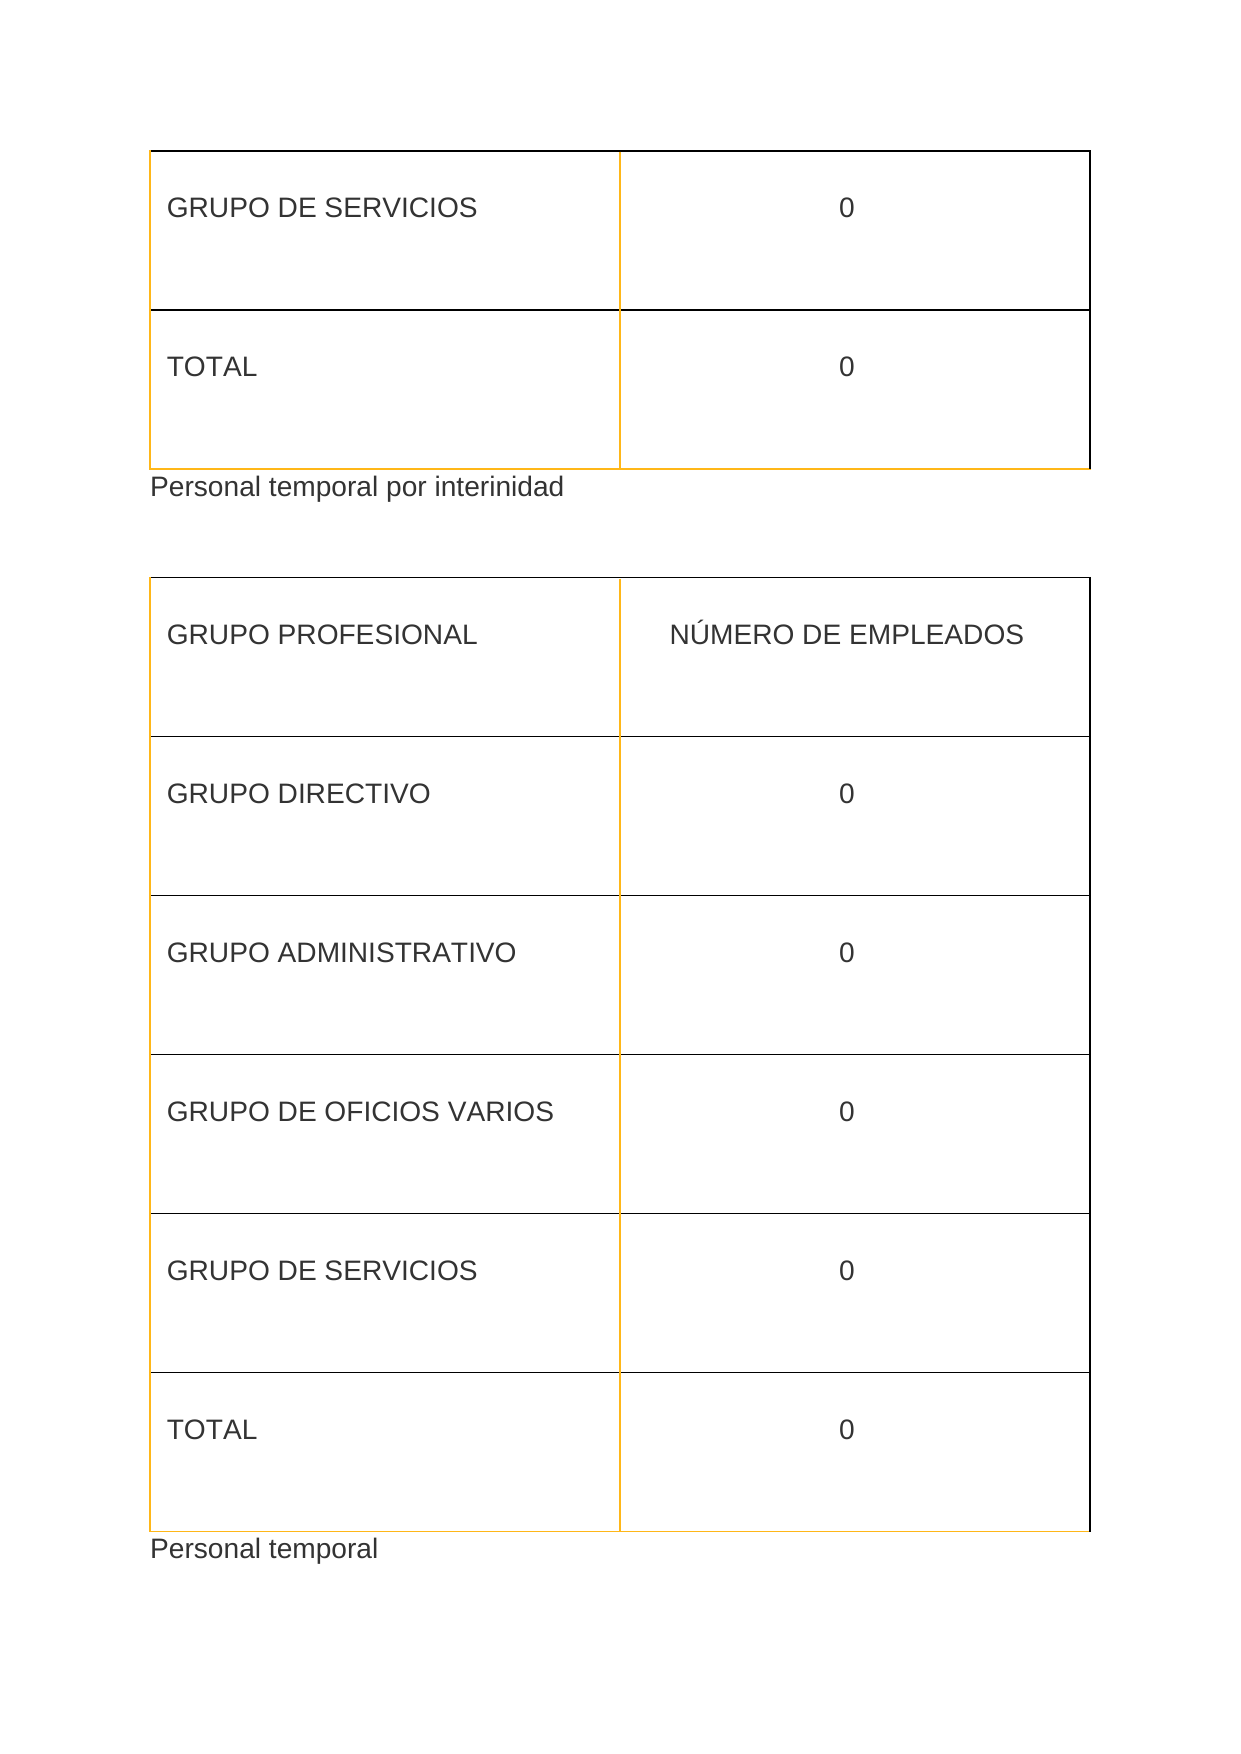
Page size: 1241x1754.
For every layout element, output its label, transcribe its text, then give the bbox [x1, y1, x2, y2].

table_header NÚMERO DE EMPLEADOS [621, 578, 1089, 736]
table_cell GRUPO DE OFICIOS VARIOS [151, 1055, 619, 1213]
table_cell GRUPO ADMINISTRATIVO [151, 896, 619, 1054]
table_cell GRUPO DE SERVICIOS [151, 152, 619, 309]
table_cell 0 [621, 152, 1089, 309]
table_cell GRUPO DIRECTIVO [151, 737, 619, 895]
table_cell TOTAL [151, 1373, 619, 1531]
table_cell 0 [621, 311, 1089, 468]
table_cell 0 [621, 1373, 1089, 1531]
text Personal temporal por interinidad [150, 470, 1090, 502]
text Personal temporal [150, 1532, 1090, 1564]
table_header GRUPO PROFESIONAL [151, 578, 620, 736]
table_cell GRUPO DE SERVICIOS [151, 1214, 619, 1372]
table_cell 0 [621, 1055, 1089, 1213]
table_cell 0 [621, 737, 1089, 895]
table_cell 0 [621, 1214, 1089, 1372]
table_cell TOTAL [151, 311, 619, 468]
table_cell 0 [621, 896, 1089, 1054]
